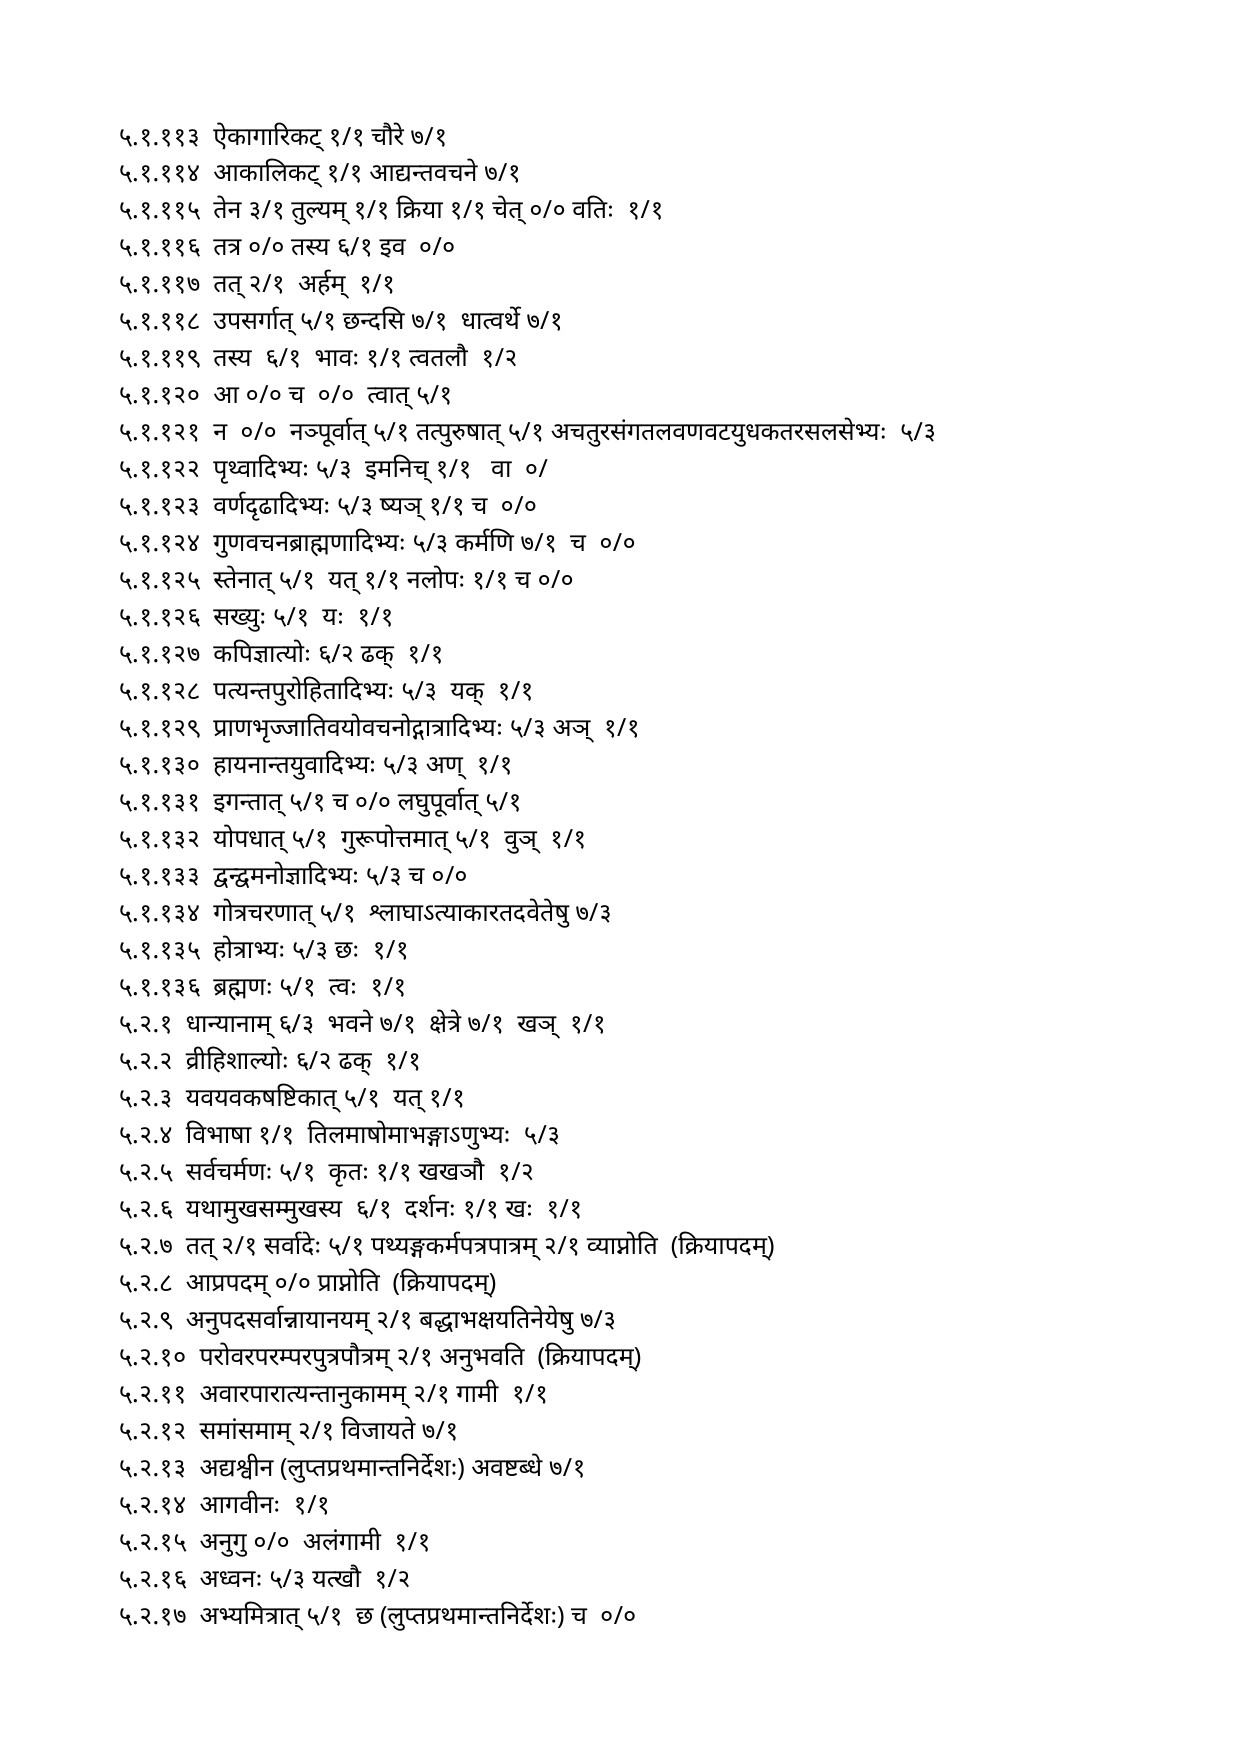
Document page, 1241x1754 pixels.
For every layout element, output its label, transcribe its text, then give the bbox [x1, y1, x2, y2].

text ५.२.३ यवयवकषष्टिकात् ५/१ यत् १/१ [118, 1079, 1122, 1117]
text ५.१.१२८ पत्यन्तपुरोहितादिभ्यः ५/३ यक् १/१ [118, 673, 1122, 710]
text ५.२.४ विभाषा १/१ तिलमाषोमाभङ्गाऽणुभ्यः ५/३ [118, 1117, 1122, 1153]
text ५.२.१० परोवरपरम्परपुत्रपौत्रम् २/१ अनुभवति (क्रियापदम्) [118, 1338, 1122, 1375]
text ५.२.११ अवारपारात्यन्तानुकामम् २/१ गामी १/१ [118, 1375, 1122, 1412]
text ५.२.१६ अध्वनः ५/३ यत्खौ १/२ [118, 1560, 1122, 1597]
text ५.१.१२९ प्राणभृज्जातिवयोवचनोद्गात्रादिभ्यः ५/३ अञ् १/१ [118, 710, 1122, 747]
text ५.१.१२४ गुणवचनब्राह्मणादिभ्यः ५/३ कर्मणि ७/१ च ०/० [118, 525, 1122, 562]
text ५.२.१ धान्यानाम् ६/३ भवने ७/१ क्षेत्रे ७/१ खञ् १/१ [118, 1006, 1122, 1043]
text ५.१.१३३ द्वन्द्वमनोज्ञादिभ्यः ५/३ च ०/० [118, 858, 1122, 895]
text ५.१.१२३ वर्णदृढादिभ्यः ५/३ ष्यञ् १/१ च ०/० [118, 488, 1122, 525]
text ५.१.११३ ऐकागारिकट् १/१ चौरे ७/१ [118, 118, 1122, 155]
text ५.१.१२२ पृथ्वादिभ्यः ५/३ इमनिच् १/१ वा ०/ [118, 451, 1122, 488]
text ५.१.१३५ होत्राभ्यः ५/३ छः १/१ [118, 932, 1122, 969]
text ५.१.११४ आकालिकट् १/१ आद्यन्तवचने ७/१ [118, 155, 1122, 192]
text ५.१.१३२ योपधात् ५/१ गुरूपोत्तमात् ५/१ वुञ् १/१ [118, 821, 1122, 858]
text ५.२.१५ अनुगु ०/० अलंगामी १/१ [118, 1523, 1122, 1560]
text ५.२.२ व्रीहिशाल्योः ६/२ ढक् १/१ [118, 1043, 1122, 1079]
text ५.२.१३ अद्यश्वीन (लुप्तप्रथमान्तनिर्देशः) अवष्टब्धे ७/१ [118, 1449, 1122, 1486]
text ५.१.१३० हायनान्तयुवादिभ्यः ५/३ अण् १/१ [118, 747, 1122, 784]
text ५.१.१२० आ ०/० च ०/० त्वात् ५/१ [118, 377, 1122, 414]
text ५.२.९ अनुपदसर्वान्नायानयम् २/१ बद्धाभक्षयतिनेयेषु ७/३ [118, 1301, 1122, 1338]
text ५.१.११७ तत् २/१ अर्हम् १/१ [118, 266, 1122, 303]
text ५.२.१७ अभ्यमित्रात् ५/१ छ (लुप्तप्रथमान्तनिर्देशः) च ०/० [118, 1597, 1122, 1634]
text ५.२.१२ समांसमाम् २/१ विजायते ७/१ [118, 1412, 1122, 1449]
text ५.१.१३६ ब्रह्मणः ५/१ त्वः १/१ [118, 969, 1122, 1006]
text ५.१.१३१ इगन्तात् ५/१ च ०/० लघुपूर्वात् ५/१ [118, 784, 1122, 821]
text ५.१.११५ तेन ३/१ तुल्यम् १/१ क्रिया १/१ चेत् ०/० वतिः १/१ [118, 192, 1122, 229]
text ५.१.१२१ न ०/० नञ्पूर्वात् ५/१ तत्पुरुषात् ५/१ अचतुरसंगतलवणवटयुधकतरसलसेभ्यः ५/३ [118, 414, 1122, 451]
text ५.२.८ आप्रपदम् ०/० प्राप्नोति (क्रियापदम्) [118, 1264, 1122, 1301]
text ५.१.११६ तत्र ०/० तस्य ६/१ इव ०/० [118, 229, 1122, 266]
text ५.१.१२६ सख्युः ५/१ यः १/१ [118, 599, 1122, 636]
text ५.१.१२५ स्तेनात् ५/१ यत् १/१ नलोपः १/१ च ०/० [118, 562, 1122, 599]
text ५.२.५ सर्वचर्मणः ५/१ कृतः १/१ खखञौ १/२ [118, 1153, 1122, 1191]
text ५.१.१३४ गोत्रचरणात् ५/१ श्लाघाऽत्याकारतदवेतेषु ७/३ [118, 895, 1122, 932]
text ५.२.६ यथामुखसम्मुखस्य ६/१ दर्शनः १/१ खः १/१ [118, 1191, 1122, 1227]
text ५.१.१२७ कपिज्ञात्योः ६/२ ढक् १/१ [118, 636, 1122, 673]
text ५.२.१४ आगवीनः १/१ [118, 1486, 1122, 1523]
text ५.१.११९ तस्य ६/१ भावः १/१ त्वतलौ १/२ [118, 340, 1122, 377]
text ५.१.११८ उपसर्गात् ५/१ छन्दसि ७/१ धात्वर्थे ७/१ [118, 303, 1122, 340]
text ५.२.७ तत् २/१ सर्वादेः ५/१ पथ्यङ्गकर्मपत्रपात्रम् २/१ व्याप्नोति (क्रियापदम्) [118, 1227, 1122, 1264]
